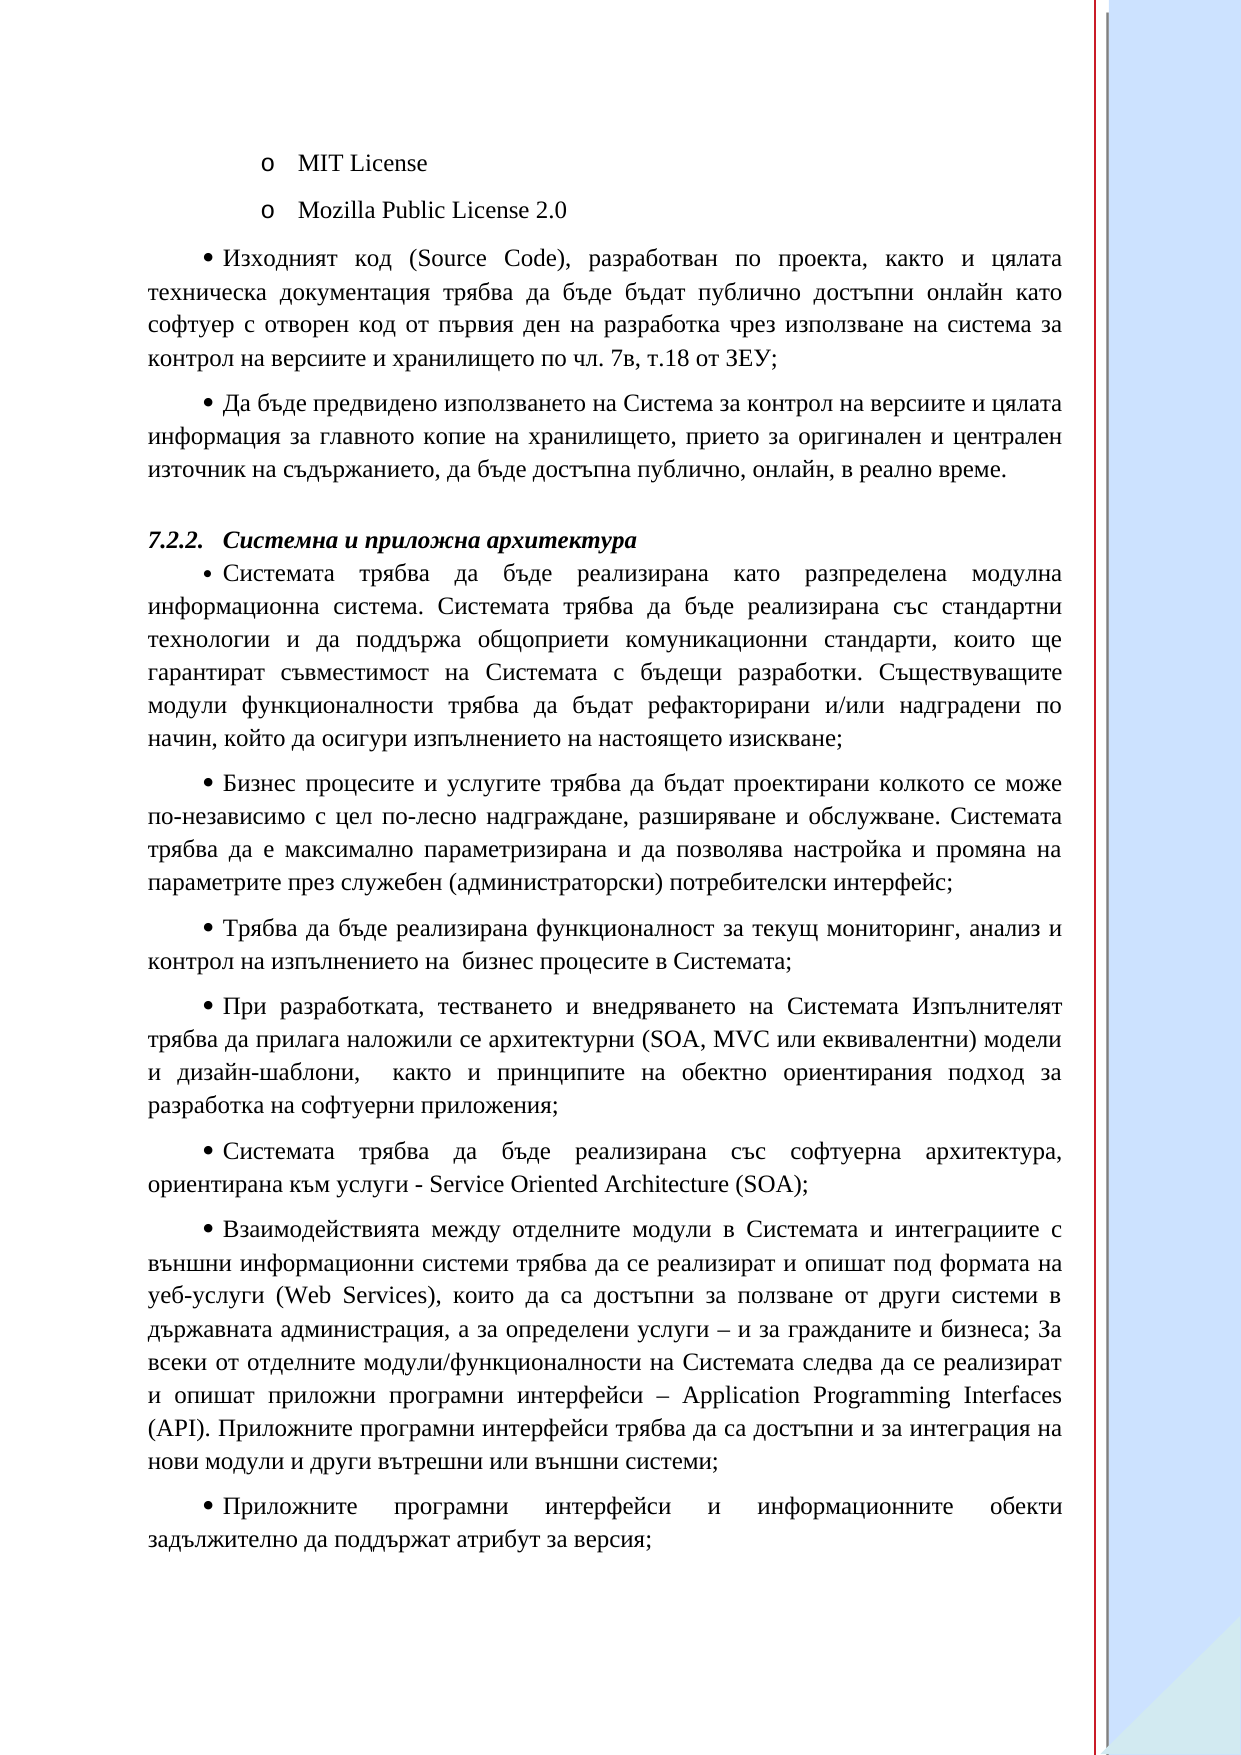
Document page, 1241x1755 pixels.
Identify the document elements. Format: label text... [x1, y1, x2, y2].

list Mozilla Public License 2.0 [260, 196, 1063, 226]
list Системата трябва да бъде реализирана със софтуерна архитектура, ориентирана към услуги - Service Oriented Architecture (SOA); [148, 1136, 1063, 1198]
list Приложните програмни интерфейси и информационните обекти задължително да поддържат атрибут за версия; [148, 1491, 1063, 1553]
list Да бъде предвидено използването на Система за контрол на версиите и цялата информация за главното копие на хранилището, прието за оригинален и централен източник на съдържанието, да бъде достъпна публично, онлайн, в реално време. [148, 388, 1063, 483]
list Взаимодействията между отделните модули в Системата и интеграциите с външни информационни системи трябва да се реализират и опишат под формата на уеб-услуги (Web Services), които да са достъпни за ползване от други системи в държавната администрация, а за определени услуги – и за гражданите и бизнеса; За всеки от отделните модули/функционалности на Системата следва да се реализират и опишат приложни програмни интерфейси – Application Programming Interfaces (API). Приложните програмни интерфейси трябва да са достъпни и за интеграция на нови модули и други вътрешни или външни системи; [148, 1214, 1063, 1474]
list Изходният код (Source Code), разработван по проекта, както и цялата техническа документация трябва да бъде бъдат публично достъпни онлайн като софтуер с отворен код от първия ден на разработка чрез използване на система за контрол на версиите и хранилището по чл. 7в, т.18 от ЗЕУ; [148, 243, 1063, 371]
list Системата трябва да бъде реализирана като разпределена модулна информационна система. Системата трябва да бъде реализирана със стандартни технологии и да поддържа общоприети комуникационни стандарти, които ще гарантират съвместимост на системата с бъдещи разработки. Съществуващите модули функционалности трябва да бъдат рефакторирани и/или надградени по начин, който да осигури изпълнението на настоящето изискване; [148, 558, 1063, 752]
list Трябва да бъде реализирана функционалност за текущ мониторинг, анализ и контрол на изпълнението на бизнес процесите в Системата; [148, 913, 1063, 975]
subtitle Системна и приложна архитектура [148, 525, 1063, 553]
list При разработката, тестването и внедряването на Системата Изпълнителят трябва да прилага наложили се архитектурни (SOA, MVC или еквивалентни) модели и дизайн-шаблони, както и принципите на обектно ориентирания подход за разработка на софтуерни приложения; [148, 991, 1063, 1119]
list Бизнес процесите и услугите трябва да бъдат проектирани колкото се може по-независимо с цел по-лесно надграждане, разширяване и обслужване. Системата трябва да е максимално параметризирана и да позволява настройка и промяна на параметрите през служебен (администраторски) потребителски интерфейс; [148, 768, 1063, 896]
list MIT License [260, 148, 1063, 178]
